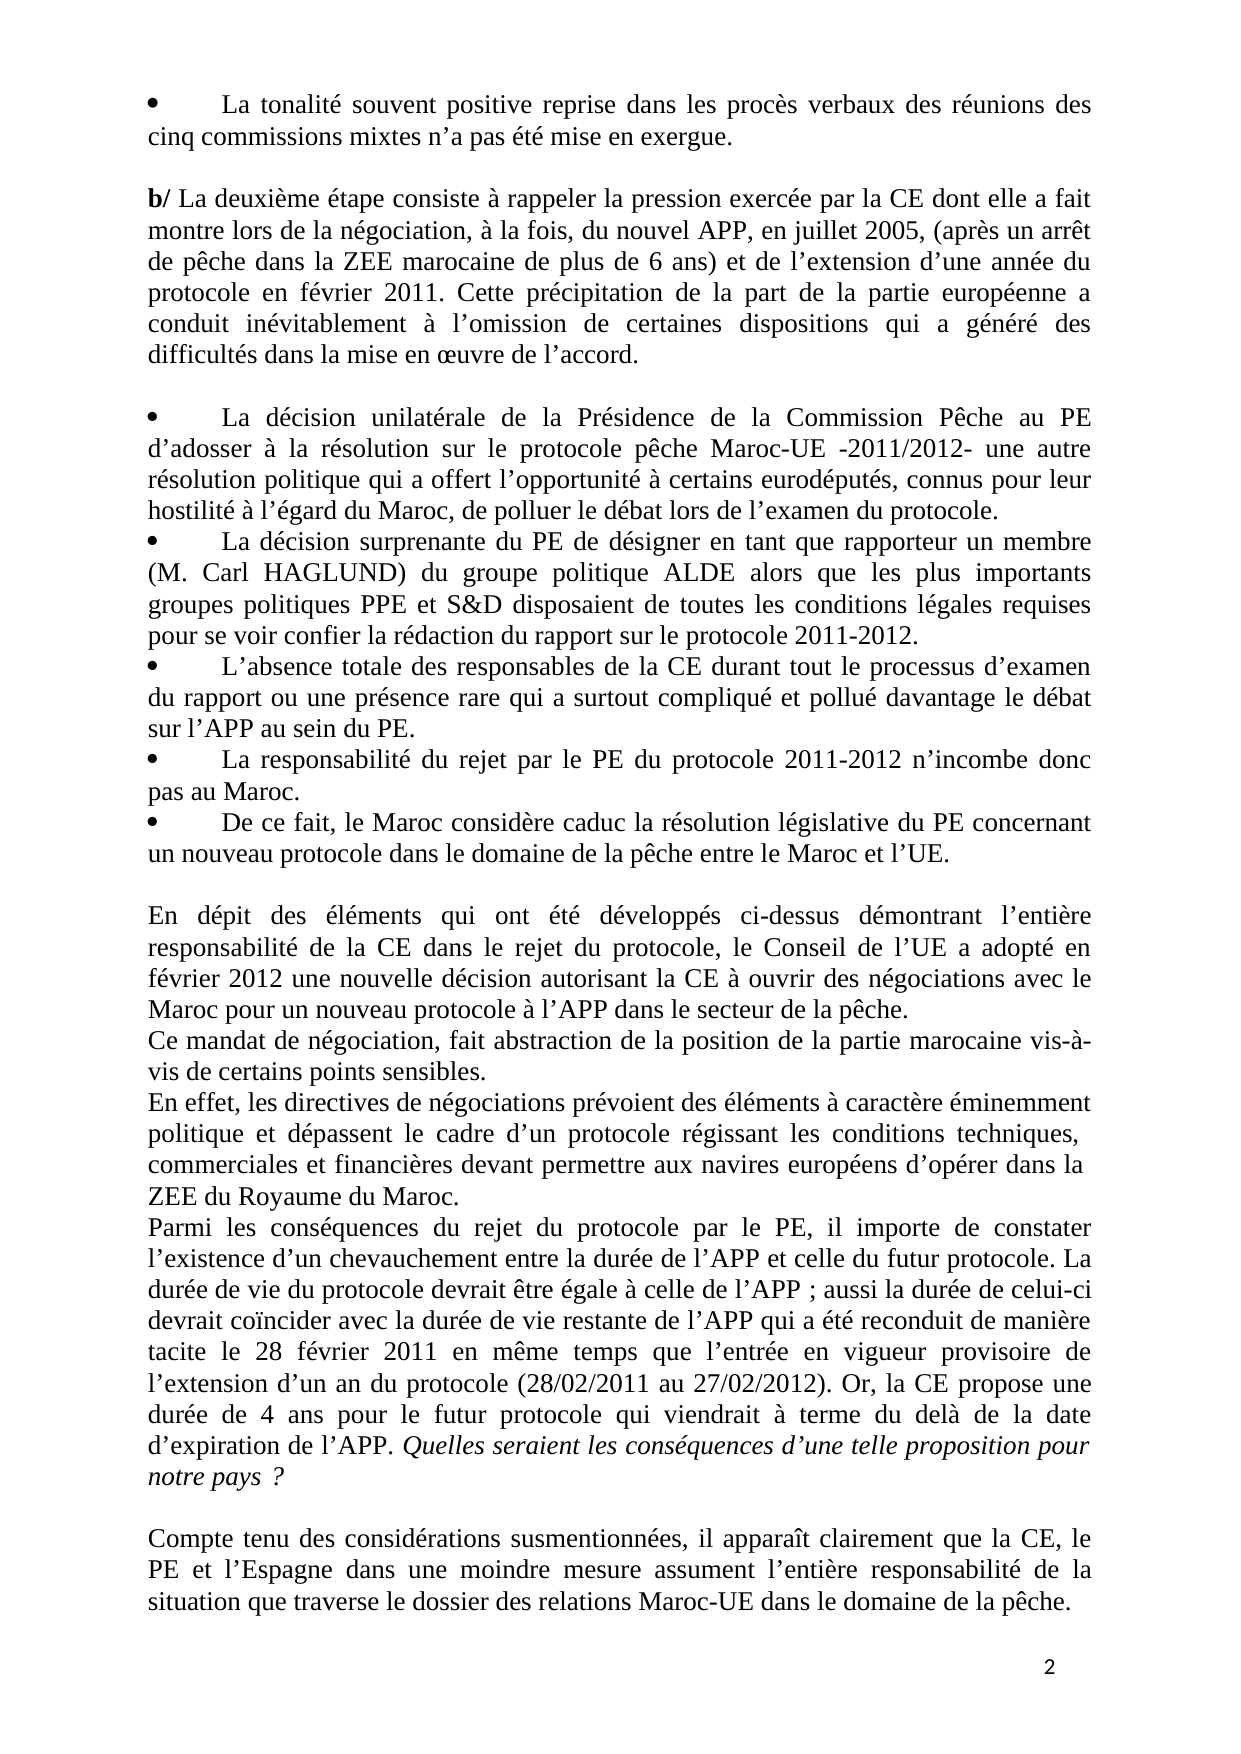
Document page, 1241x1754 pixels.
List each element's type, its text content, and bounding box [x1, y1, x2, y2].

subtitle En dépit des éléments qui ont été développés ci-dessus démontrant l’entière responsabilité de la CE dans le rejet du protocole, le Conseil de l’UE a adopté en février 2012 une nouvelle décision autorisant la CE à ouvrir des négociations avec le Maroc pour un nouveau protocole à l’APP dans le secteur de la pêche. [148, 899, 1093, 1024]
subtitle La tonalité souvent positive reprise dans les procès verbaux des réunions des cinq commissions mixtes n’a pas été mise en exergue. [148, 89, 1093, 151]
subtitle En effet, les directives de négociations prévoient des éléments à caractère éminemment politique et dépassent le cadre d’un protocole régissant les conditions techniques, commerciales et financières devant permettre aux navires européens d’opérer dans la ZEE du Royaume du Maroc. [118, 1086, 1093, 1211]
subtitle b/ La deuxième étape consiste à rappeler la pression exercée par la CE dont elle a fait montre lors de la négociation, à la fois, du nouvel APP, en juillet 2005, (après un arrêt de pêche dans la ZEE marocaine de plus de 6 ans) et de l’extension d’une année du protocole en février 2011. Cette précipitation de la part de la partie européenne a conduit inévitablement à l’omission de certaines dispositions qui a généré des difficultés dans la mise en œuvre de l’accord. [148, 183, 1093, 369]
subtitle La décision surprenante du PE de désigner en tant que rapporteur un membre (M. Carl HAGLUND) du groupe politique ALDE alors que les plus importants groupes politiques PPE et S&D disposaient de toutes les conditions légales requises pour se voir confier la rédaction du rapport sur le protocole 2011-2012. [148, 525, 1093, 650]
subtitle De ce fait, le Maroc considère caduc la résolution législative du PE concernant un nouveau protocole dans le domaine de la pêche entre le Maroc et l’UE. [148, 806, 1093, 868]
subtitle Parmi les conséquences du rejet du protocole par le PE, il importe de constater l’existence d’un chevauchement entre la durée de l’APP et celle du futur protocole. La durée de vie du protocole devrait être égale à celle de l’APP ; aussi la durée de celui-ci devrait coïncider avec la durée de vie restante de l’APP qui a été reconduit de manière tacite le 28 février 2011 en même temps que l’entrée en vigueur provisoire de l’extension d’un an du protocole (28/02/2011 au 27/02/2012). Or, la CE propose une durée de 4 ans pour le futur protocole qui viendrait à terme du delà de la date d’expiration de l’APP. Quelles seraient les conséquences d’une telle proposition pour notre pays ? [148, 1211, 1093, 1491]
subtitle L’absence totale des responsables de la CE durant tout le processus d’examen du rapport ou une présence rare qui a surtout compliqué et pollué davantage le débat sur l’APP au sein du PE. [148, 650, 1093, 743]
subtitle La décision unilatérale de la Présidence de la Commission Pêche au PE d’adosser à la résolution sur le protocole pêche Maroc-UE -2011/2012- une autre résolution politique qui a offert l’opportunité à certains eurodéputés, connus pour leur hostilité à l’égard du Maroc, de polluer le débat lors de l’examen du protocole. [148, 401, 1093, 525]
subtitle Compte tenu des considérations susmentionnées, il apparaît clairement que la CE, le PE et l’Espagne dans une moindre mesure assument l’entière responsabilité de la situation que traverse le dossier des relations Maroc-UE dans le domaine de la pêche. [148, 1522, 1093, 1616]
subtitle Ce mandat de négociation, fait abstraction de la position de la partie marocaine vis-à- vis de certains points sensibles. [118, 1024, 1093, 1086]
subtitle La responsabilité du rejet par le PE du protocole 2011-2012 n’incombe donc pas au Maroc. [148, 743, 1093, 806]
